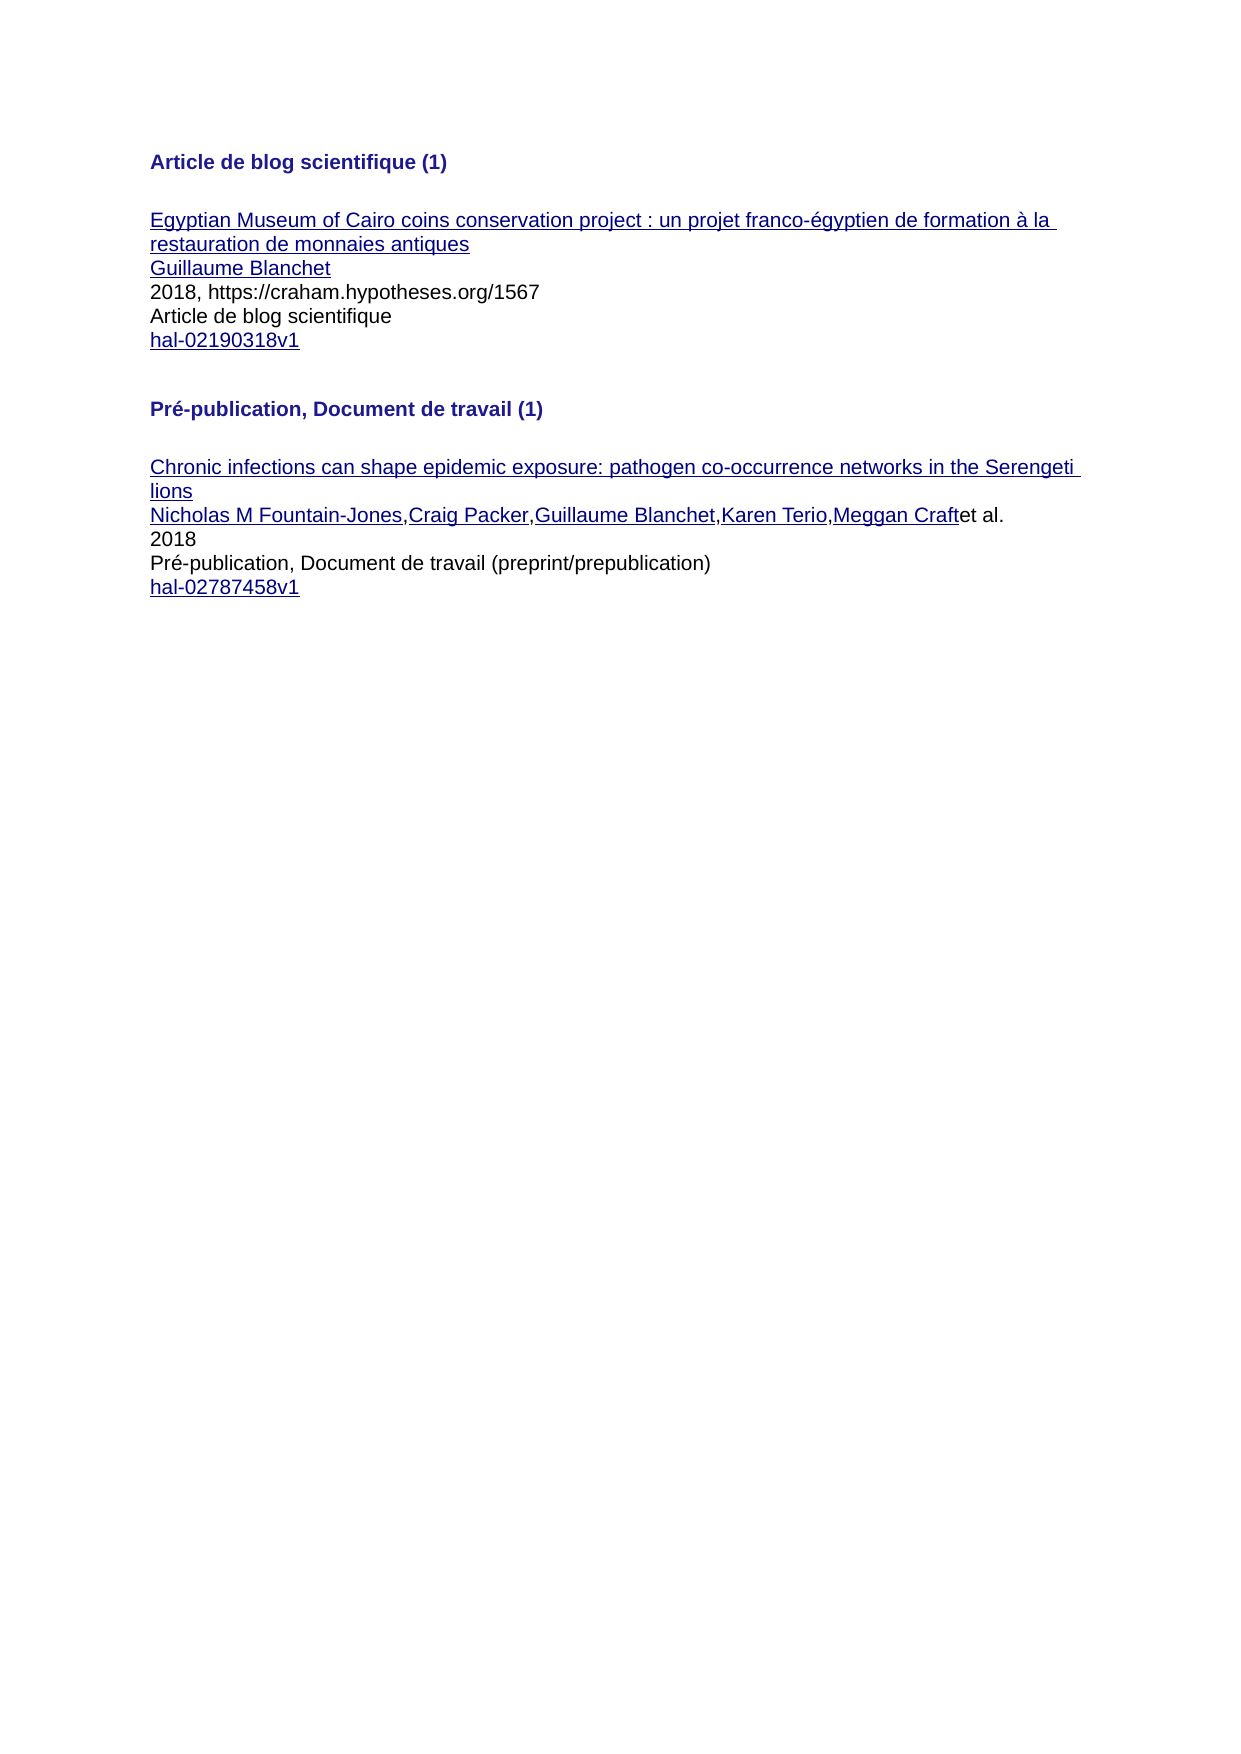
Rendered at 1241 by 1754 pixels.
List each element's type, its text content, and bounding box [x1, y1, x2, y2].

subtitle Article de blog scientifique (1) [150, 150, 1090, 174]
subtitle Pré-publication, Document de travail (1) [150, 397, 1090, 421]
table_header Egyptian Museum of Cairo coins conservation project : un projet franco-égyptien de formation à la restauration de monnaies antiques Guillaume Blanchet 2018, https://craham.hypotheses.org/1567 Article de blog scientifique hal-02190318v1 [150, 208, 1090, 352]
table_header Chronic infections can shape epidemic exposure: pathogen co-occurrence networks in the Serengeti lions Nicholas M Fountain-Jones,Craig Packer,Guillaume Blanchet,Karen Terio,Meggan Craftet al. 2018 Pré-publication, Document de travail (preprint/prepublication) hal-02787458v1 [150, 455, 1090, 599]
